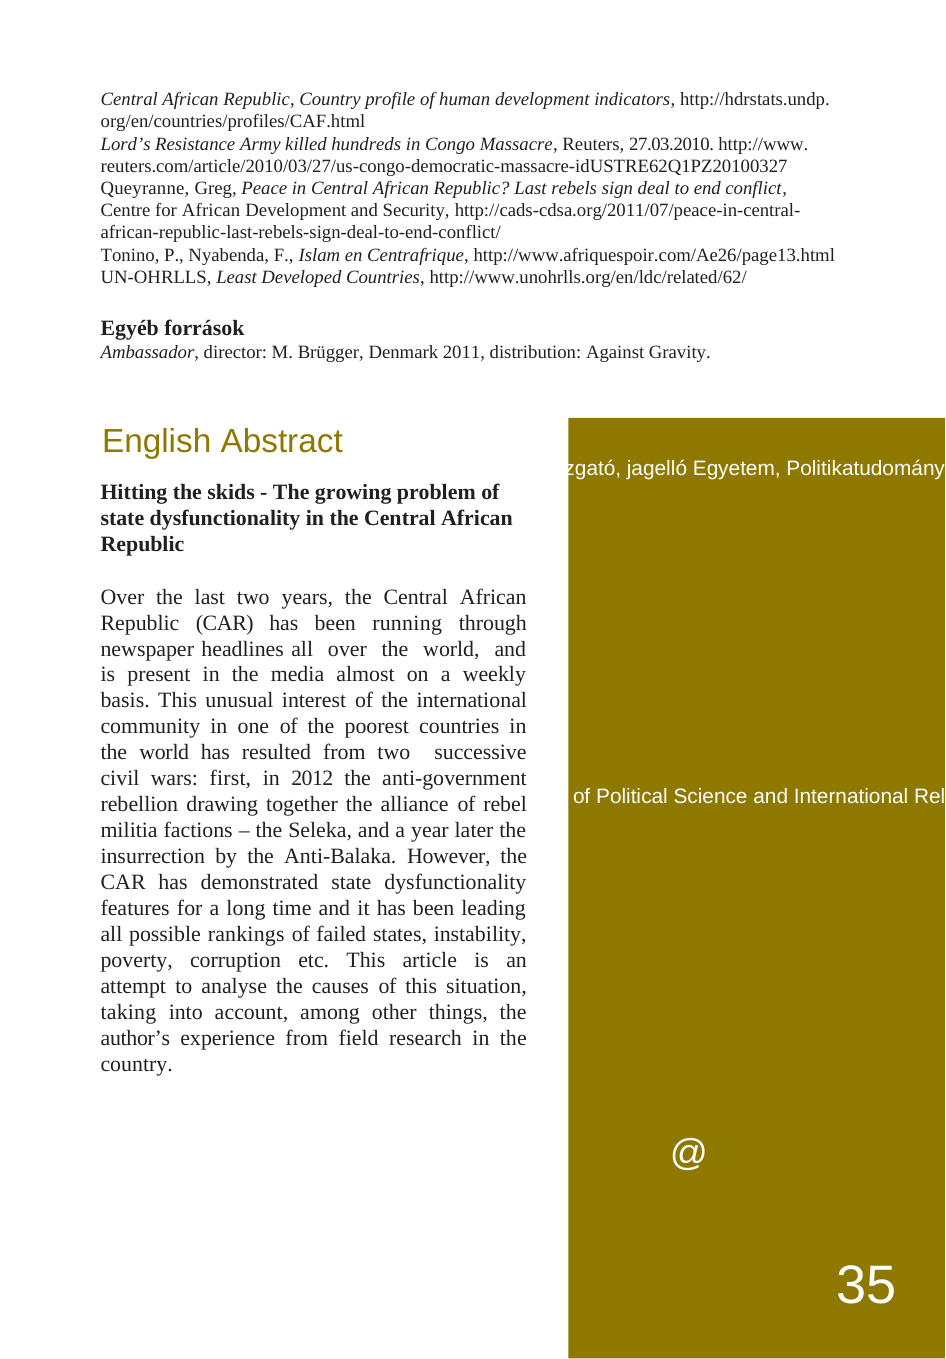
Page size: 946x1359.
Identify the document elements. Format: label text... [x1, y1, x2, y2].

subtitle Hitting the skids - The growing problem of state dysfunctionality in the Central African Republic [100, 479, 541, 556]
text English Abstract [102, 421, 912, 459]
text Tonino, P., Nyabenda, F., Islam en Centrafrique, http://www.afriquespoir.com/Ae26/page13.html UN-OHRLLS, Least Developed Countries, http://www.unohrlls.org/en/ldc/related/62/ [100, 244, 839, 288]
text Over the last two years, the Central African Republic (CAR) has been running through newspaper headlines all over the world, and is present in the media almost on a weekly basis. This unusual interest of the international community in one of the poorest countries in the world has resulted from two successive civil wars: first, in 2012 the anti-government rebellion drawing together the alliance of rebel militia factions – the Seleka, and a year later the insurrection by the Anti-Balaka. However, the CAR has demonstrated state dysfunctionality features for a long time and it has been leading all possible rankings of failed states, instability, poverty, corruption etc. This article is an attempt to analyse the causes of this situation, taking into account, among other things, the author’s experience from field research in the country. [100, 584, 527, 1076]
text Lord’s Resistance Army killed hundreds in Congo Massacre, Reuters, 27.03.2010. http://www. reuters.com/article/2010/03/27/us-congo-democratic-massacre-idUSTRE62Q1PZ20100327 Queyranne, Greg, Peace in Central African Republic? Last rebels sign deal to end conflict, Centre for African Development and Security, http://cads-cdsa.org/2011/07/peace-in-central- african-republic-last-rebels-sign-deal-to-end-conflict/ [100, 132, 840, 243]
text Central African Republic, Country profile of human development indicators, http://hdrstats.undp. org/en/countries/profiles/CAF.html [100, 88, 912, 132]
text Ambassador, director: M. Brügger, Denmark 2011, distribution: Against Gravity. [100, 341, 912, 362]
subtitle Egyéb források [100, 315, 912, 340]
